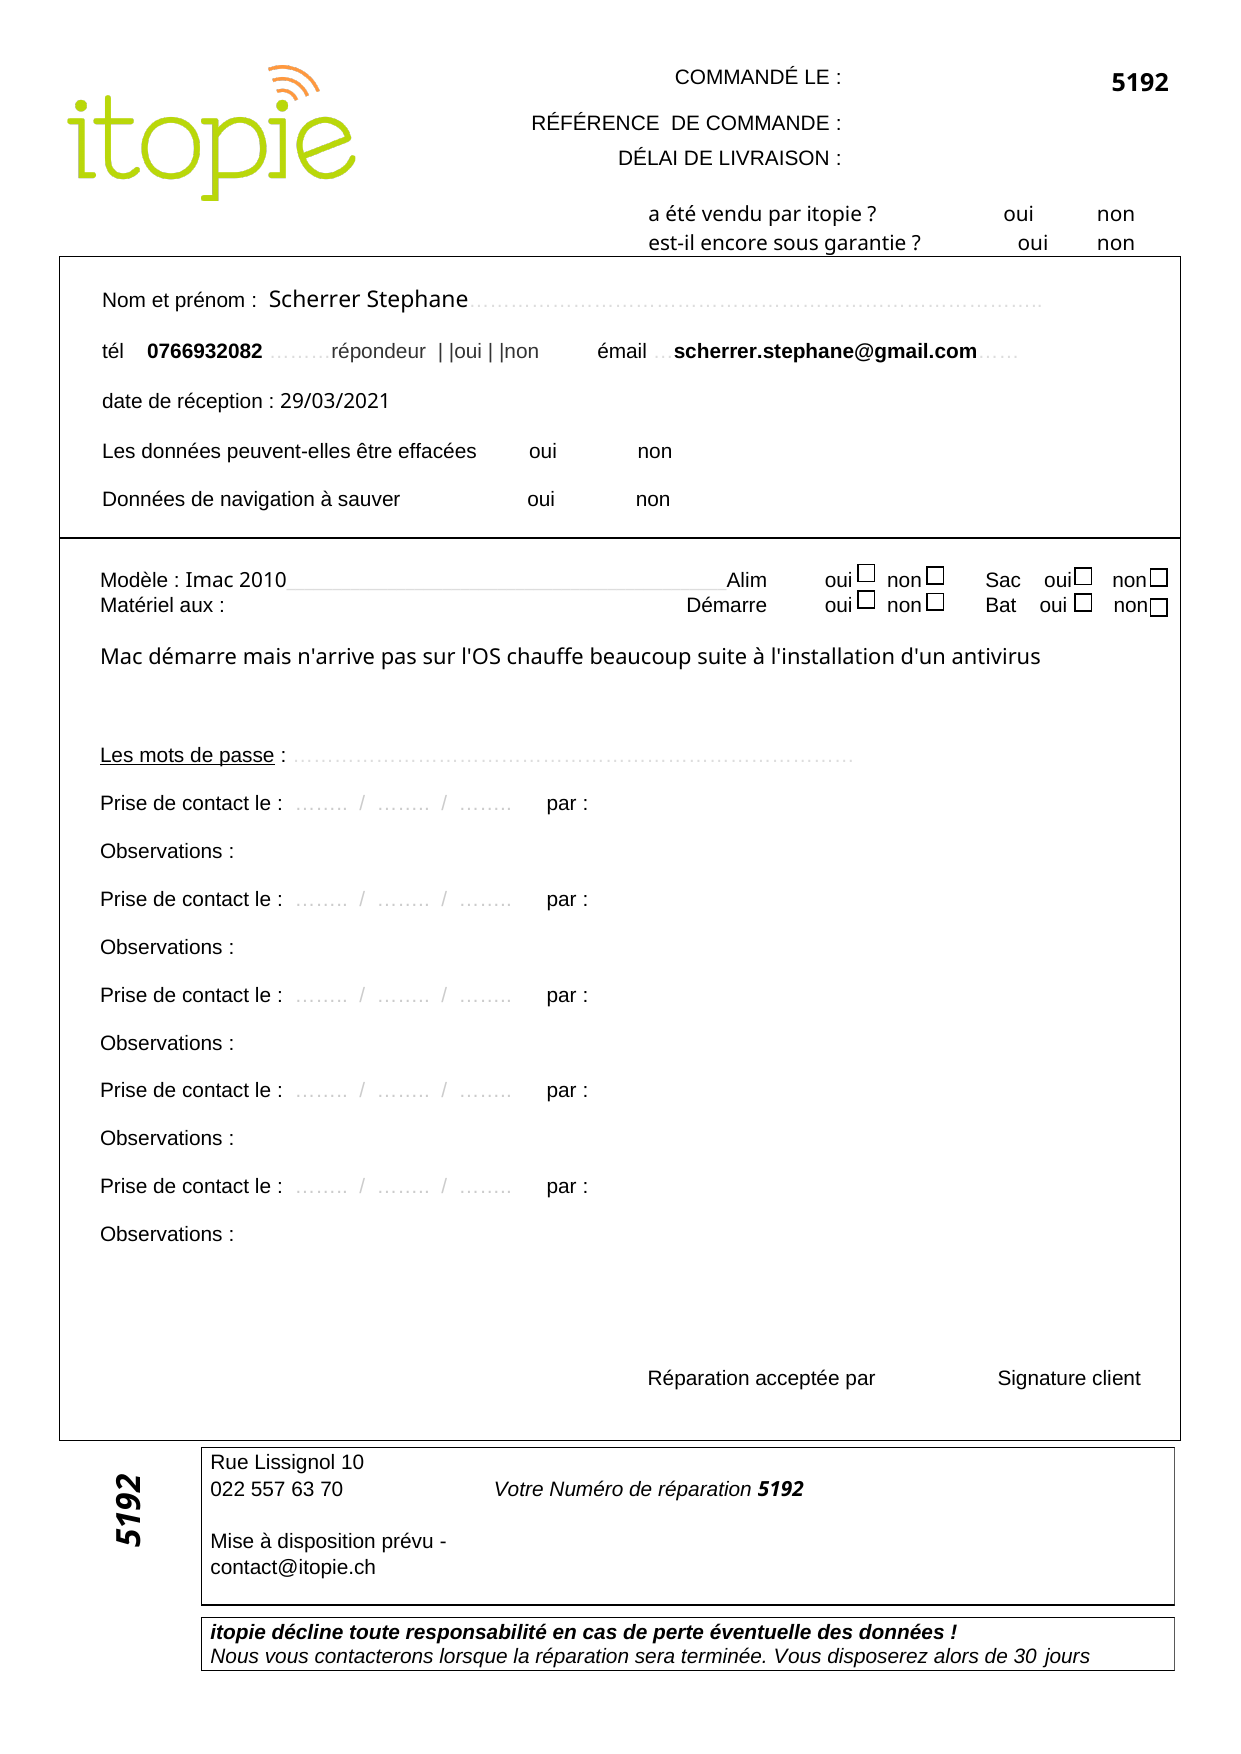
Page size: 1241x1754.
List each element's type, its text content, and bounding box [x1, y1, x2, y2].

table_header 5192 [847, 59, 1180, 104]
text Modèle : Imac 2010 Alim oui non Sac oui non [60, 562, 856, 590]
table_header 5192 [59, 1441, 195, 1677]
text a été vendu par itopie ? oui non [59, 199, 1181, 228]
text Prise de contact le : …….. / …….. / …….. par : [60, 788, 1180, 815]
text Prise de contact le : …….. / …….. / …….. par : [60, 1075, 1180, 1102]
text Observations : [60, 836, 1180, 863]
text Observations : [60, 1027, 1180, 1054]
table_cell [847, 105, 1180, 140]
table_cell RÉFÉRENCE DE COMMANDE : [490, 105, 847, 140]
table_header Rue Lissignol 10 022 557 63 70 Votre Numéro de réparation 5192 Mise à disposition prévu - contact@itopie.ch [195, 1441, 1180, 1611]
text Modèle : Imac 2010 Alim oui non Sac oui non [948, 562, 1180, 590]
text Observations : [60, 1123, 1180, 1150]
text Matériel aux : Démarre oui non Bat oui non [60, 590, 1180, 617]
text Prise de contact le : …….. / …….. / …….. par : [60, 883, 1180, 911]
table_cell itopie décline toute responsabilité en cas de perte éventuelle des données ! Nous vous contacterons lorsque la réparation sera terminée. Vous disposerez alors de 30 jours [195, 1611, 1180, 1677]
text Prise de contact le : …….. / …….. / …….. par : [60, 1171, 1180, 1198]
table_cell [847, 140, 1180, 175]
text Données de navigation à sauver oui non [60, 484, 1180, 511]
text Les données peuvent-elles être effacées oui non [60, 436, 1180, 463]
text Mac démarre mais n'arrive pas sur l'OS chauffe beaucoup suite à l'installation d'un antivirus [60, 638, 1180, 671]
text date de réception : 29/03/2021 [60, 383, 1180, 415]
text Nom et prénom : Scherrer Stephane……………………………………………………………………….. [60, 280, 1180, 314]
text Modèle : Imac 2010 Alim oui non Sac oui non [879, 562, 925, 590]
text Réparation acceptée par Signature client [60, 1363, 1180, 1390]
text tél 0766932082 ………répondeur | |oui | |non émail …scherrer.stephane@gmail.com…… [60, 335, 1180, 362]
text Les mots de passe : ……………………………………………………………………… [60, 740, 1180, 767]
picture [67, 65, 356, 201]
text Observations : [60, 931, 1180, 958]
text Prise de contact le : …….. / …….. / …….. par : [60, 979, 1180, 1006]
table_header COMMANDÉ LE : [490, 59, 847, 104]
table_cell DÉLAI DE LIVRAISON : [490, 140, 847, 175]
text est-il encore sous garantie ? oui non [59, 228, 1181, 256]
text Observations : [60, 1219, 1180, 1246]
